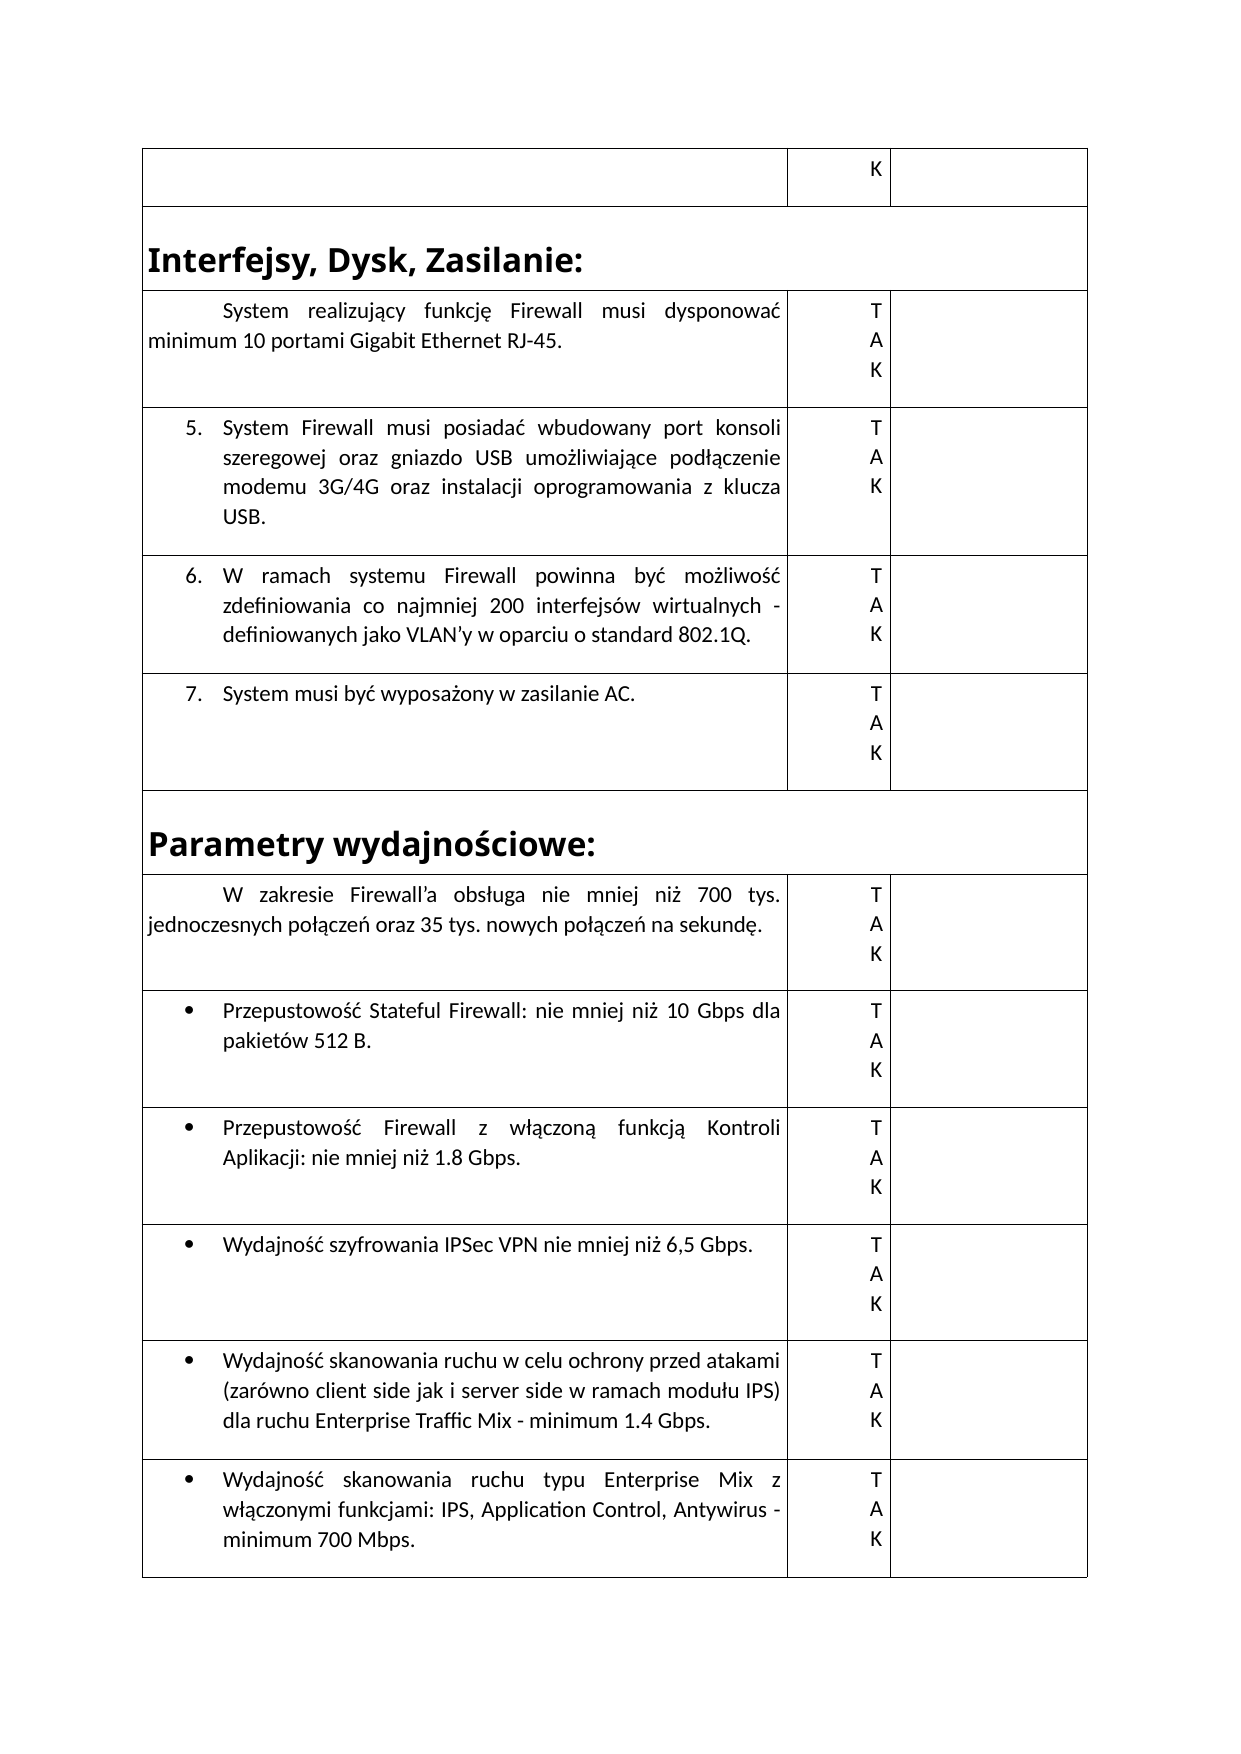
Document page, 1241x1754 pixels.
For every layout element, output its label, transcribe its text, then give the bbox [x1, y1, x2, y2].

table_cell Wydajność skanowania ruchu typu Enterprise Mix z włączonymi funkcjami: IPS, Application Control, Antywirus - minimum 700 Mbps. [143, 1460, 787, 1577]
table_cell TAK [788, 991, 890, 1107]
table_cell [891, 291, 1087, 406]
table_cell System Firewall musi posiadać wbudowany port konsoli szeregowej oraz gniazdo USB umożliwiające podłączenie modemu 3G/4G oraz instalacji oprogramowania z klucza USB. [143, 408, 787, 554]
table_cell TAK [788, 1341, 890, 1459]
table_cell [891, 556, 1087, 673]
table_cell TAK [788, 1225, 890, 1340]
table_cell System realizujący funkcję Firewall musi dysponować minimum 10 portami Gigabit Ethernet RJ-45. [143, 291, 787, 406]
table_cell TAK [788, 1108, 890, 1224]
table_cell Przepustowość Firewall z włączoną funkcją Kontroli Aplikacji: nie mniej niż 1.8 Gbps. [143, 1108, 787, 1224]
table_cell K [788, 149, 890, 206]
table_cell Interfejsy, Dysk, Zasilanie: [143, 207, 1087, 290]
table_cell TAK [788, 674, 890, 789]
table_cell Przepustowość Stateful Firewall: nie mniej niż 10 Gbps dla pakietów 512 B. [143, 991, 787, 1107]
table_cell [891, 674, 1087, 789]
table_cell [891, 1341, 1087, 1459]
table_cell System musi być wyposażony w zasilanie AC. [143, 674, 787, 789]
table_cell [891, 1460, 1087, 1577]
table_cell TAK [788, 556, 890, 673]
table_cell [143, 149, 787, 206]
table_cell TAK [788, 408, 890, 554]
table_cell Wydajność skanowania ruchu w celu ochrony przed atakami (zarówno client side jak i server side w ramach modułu IPS) dla ruchu Enterprise Traffic Mix - minimum 1.4 Gbps. [143, 1341, 787, 1459]
table_cell TAK [788, 875, 890, 990]
table_cell W ramach systemu Firewall powinna być możliwość zdefiniowania co najmniej 200 interfejsów wirtualnych - definiowanych jako VLAN’y w oparciu o standard 802.1Q. [143, 556, 787, 673]
table_cell TAK [788, 291, 890, 406]
table_cell [891, 875, 1087, 990]
table_cell Wydajność szyfrowania IPSec VPN nie mniej niż 6,5 Gbps. [143, 1225, 787, 1340]
table_cell [891, 1108, 1087, 1224]
table_cell Parametry wydajnościowe: [143, 791, 1087, 874]
table_cell [891, 991, 1087, 1107]
table_cell TAK [788, 1460, 890, 1577]
table_cell [891, 408, 1087, 554]
table_cell [891, 149, 1087, 206]
table_cell W zakresie Firewall’a obsługa nie mniej niż 700 tys. jednoczesnych połączeń oraz 35 tys. nowych połączeń na sekundę. [143, 875, 787, 990]
table_cell [891, 1225, 1087, 1340]
